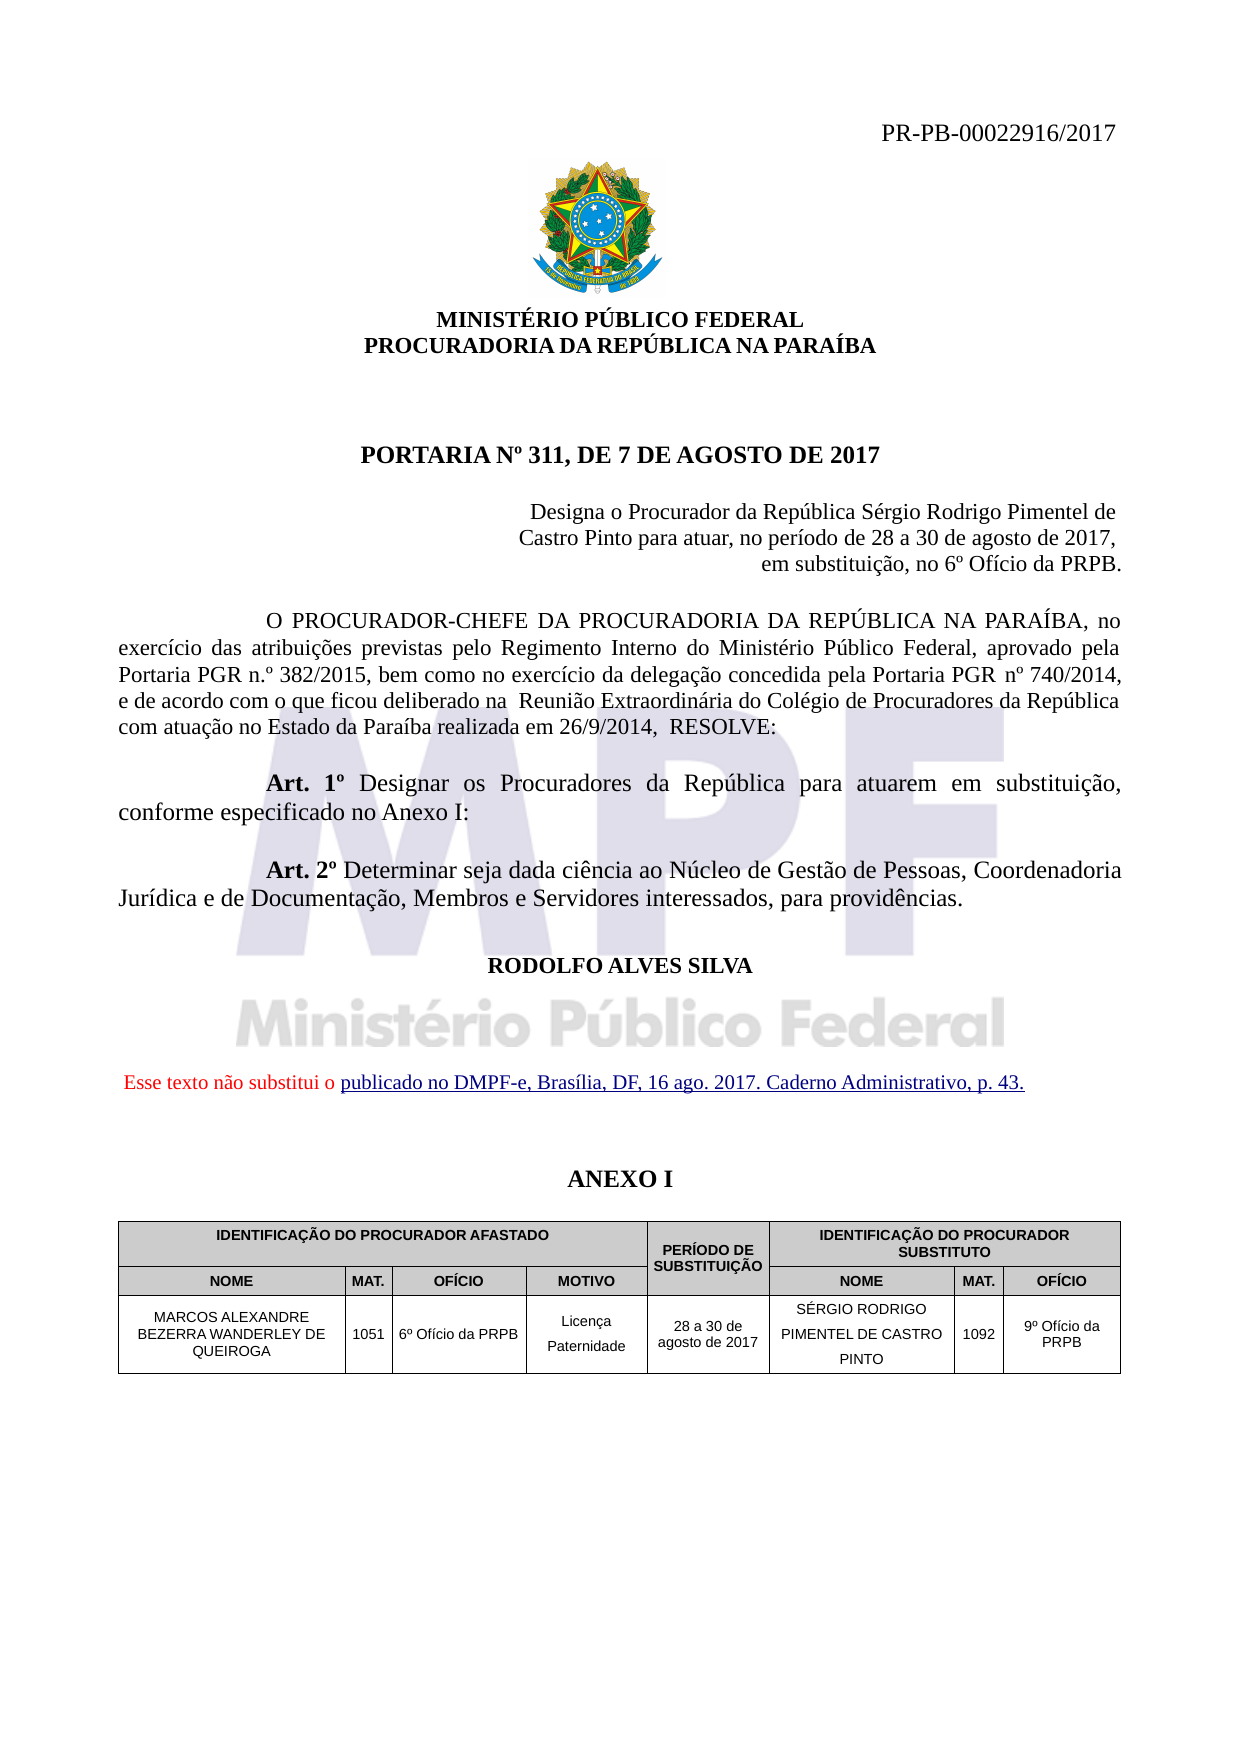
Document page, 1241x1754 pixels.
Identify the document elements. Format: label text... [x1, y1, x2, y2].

table_cell MAT. [955, 1267, 1003, 1295]
text Designa o Procurador da República Sérgio Rodrigo Pimentel de [118, 498, 1122, 524]
table_header IDENTIFICAÇÃO DO PROCURADOR SUBSTITUTO [770, 1222, 1120, 1266]
text MINISTÉRIO PÚBLICO FEDERAL [118, 306, 1122, 332]
text Esse texto não substitui o publicado no DMPF-e, Brasília, DF, 16 ago. 2017. Caderno Administrativo, p. 43. [118, 1070, 1122, 1094]
table_cell MAT. [346, 1267, 392, 1295]
picture [528, 158, 667, 297]
picture [236, 978, 1004, 1047]
text PROCURADORIA DA REPÚBLICA NA PARAÍBA [118, 332, 1122, 359]
table_cell NOME [119, 1267, 345, 1295]
table_cell OFÍCIO [1004, 1267, 1120, 1295]
table_header IDENTIFICAÇÃO DO PROCURADOR AFASTADO [119, 1222, 647, 1266]
picture [236, 912, 1004, 952]
table_cell OFÍCIO [393, 1267, 526, 1295]
text PORTARIA Nº 311, DE 7 DE AGOSTO DE 2017 [118, 440, 1122, 469]
table_cell 9º Ofício da PRPB [1004, 1296, 1120, 1373]
table_cell 28 a 30 de agosto de 2017 [648, 1296, 769, 1373]
table_cell SÉRGIO RODRIGO PIMENTEL DE CASTRO PINTO [770, 1296, 954, 1373]
table_cell 1051 [346, 1296, 392, 1373]
picture [236, 826, 1004, 855]
text em substituição, no 6º Ofício da PRPB. [118, 551, 1122, 577]
table_cell NOME [770, 1267, 954, 1295]
table_cell 6º Ofício da PRPB [393, 1296, 526, 1373]
table_cell MARCOS ALEXANDRE BEZERRA WANDERLEY DE QUEIROGA [119, 1296, 345, 1373]
table_cell 1092 [955, 1296, 1003, 1373]
picture [236, 740, 1004, 768]
text O PROCURADOR-CHEFE DA PROCURADORIA DA REPÚBLICA NA PARAÍBA, no exercício das atribuições previstas pelo Regimento Interno do Ministério Público Federal, aprovado pela Portaria PGR n.º 382/2015, bem como no exercício da delegação concedida pela Portaria PGR nº 740/2014, e de acordo com o que ficou deliberado na Reunião Extraordinária do Colégio de Procuradores da República com atuação no Estado da Paraíba realizada em 26/9/2014, RESOLVE: [118, 606, 1122, 740]
text Art. 2º Determinar seja dada ciência ao Núcleo de Gestão de Pessoas, Coordenadoria Jurídica e de Documentação, Membros e Servidores interessados, para providências. [118, 855, 1122, 912]
table_cell MOTIVO [527, 1267, 647, 1295]
text PR-PB-00022916/2017 [118, 118, 1122, 147]
text Castro Pinto para atuar, no período de 28 a 30 de agosto de 2017, [118, 524, 1122, 551]
text Art. 1º Designar os Procuradores da República para atuarem em substituição, conforme especificado no Anexo I: [118, 768, 1122, 826]
text ANEXO I [118, 1164, 1122, 1192]
table_header PERÍODO DE SUBSTITUIÇÃO [648, 1222, 769, 1295]
table_cell Licença Paternidade [527, 1296, 647, 1373]
text RODOLFO ALVES SILVA [118, 952, 1122, 978]
